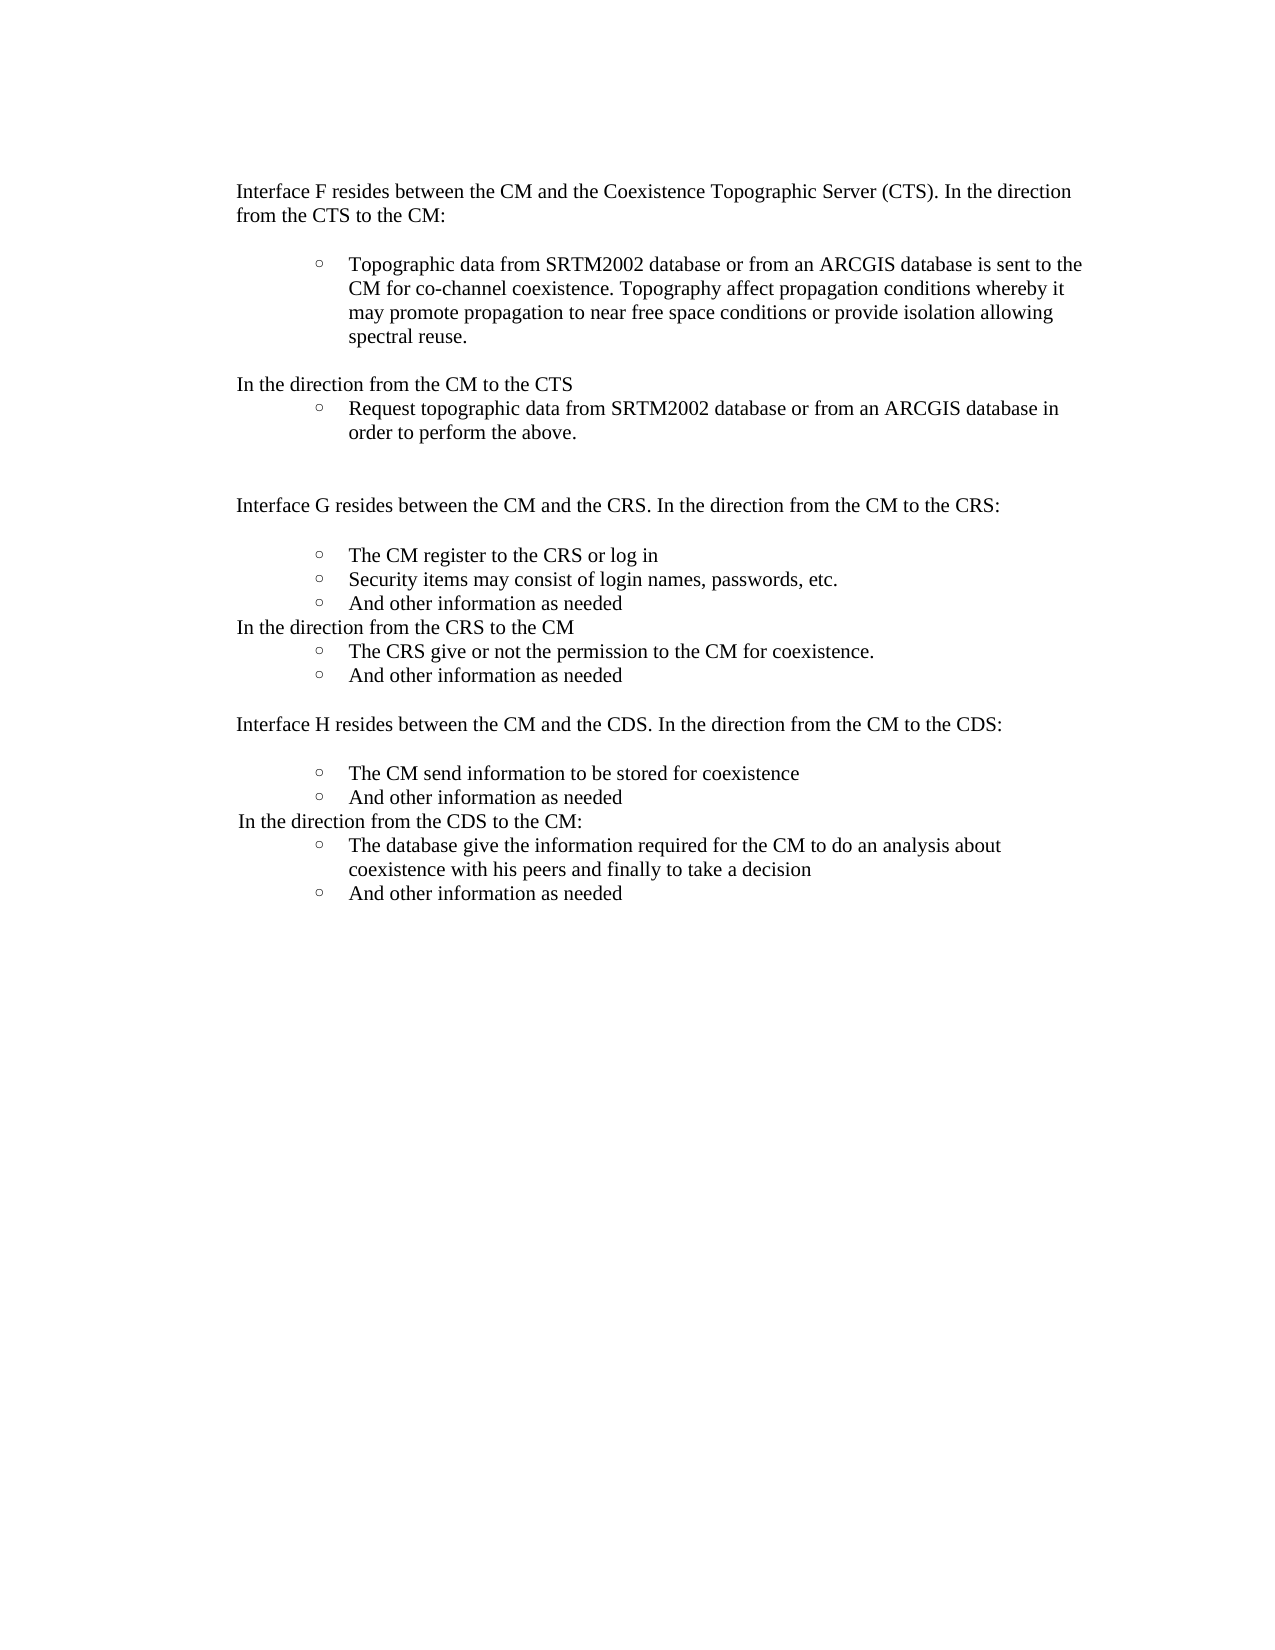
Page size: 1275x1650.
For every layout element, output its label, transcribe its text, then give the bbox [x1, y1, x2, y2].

list And other information as needed [311, 881, 1087, 905]
list Request topographic data from SRTM2002 database or from an ARCGIS database in order to perform the above. [311, 396, 1087, 444]
list And other information as needed [311, 785, 1087, 809]
list The CM send information to be stored for coexistence [311, 761, 1087, 785]
list The CM register to the CRS or log in [311, 542, 1087, 567]
list And other information as needed [311, 663, 1087, 687]
list Topographic data from SRTM2002 database or from an ARCGIS database is sent to the CM for co-channel coexistence. Topography affect propagation conditions whereby it may promote propagation to near free space conditions or provide isolation allowing spectral reuse. [311, 252, 1087, 348]
list In the direction from the CDS to the CM: [238, 809, 1087, 833]
subtitle Interface G resides between the CM and the CRS. In the direction from the CM to the CRS: [236, 493, 1087, 517]
list In the direction from the CRS to the CM [236, 615, 1087, 639]
list Security items may consist of login names, passwords, etc. [311, 567, 1087, 591]
list The CRS give or not the permission to the CM for coexistence. [311, 639, 1087, 663]
list And other information as needed [311, 591, 1087, 615]
subtitle Interface H resides between the CM and the CDS. In the direction from the CM to the CDS: [236, 712, 1087, 736]
subtitle Interface F resides between the CM and the Coexistence Topographic Server (CTS). In the direction from the CTS to the CM: [236, 179, 1087, 227]
list The database give the information required for the CM to do an analysis about coexistence with his peers and finally to take a decision [311, 833, 1087, 881]
text In the direction from the CM to the CTS [236, 372, 1087, 396]
